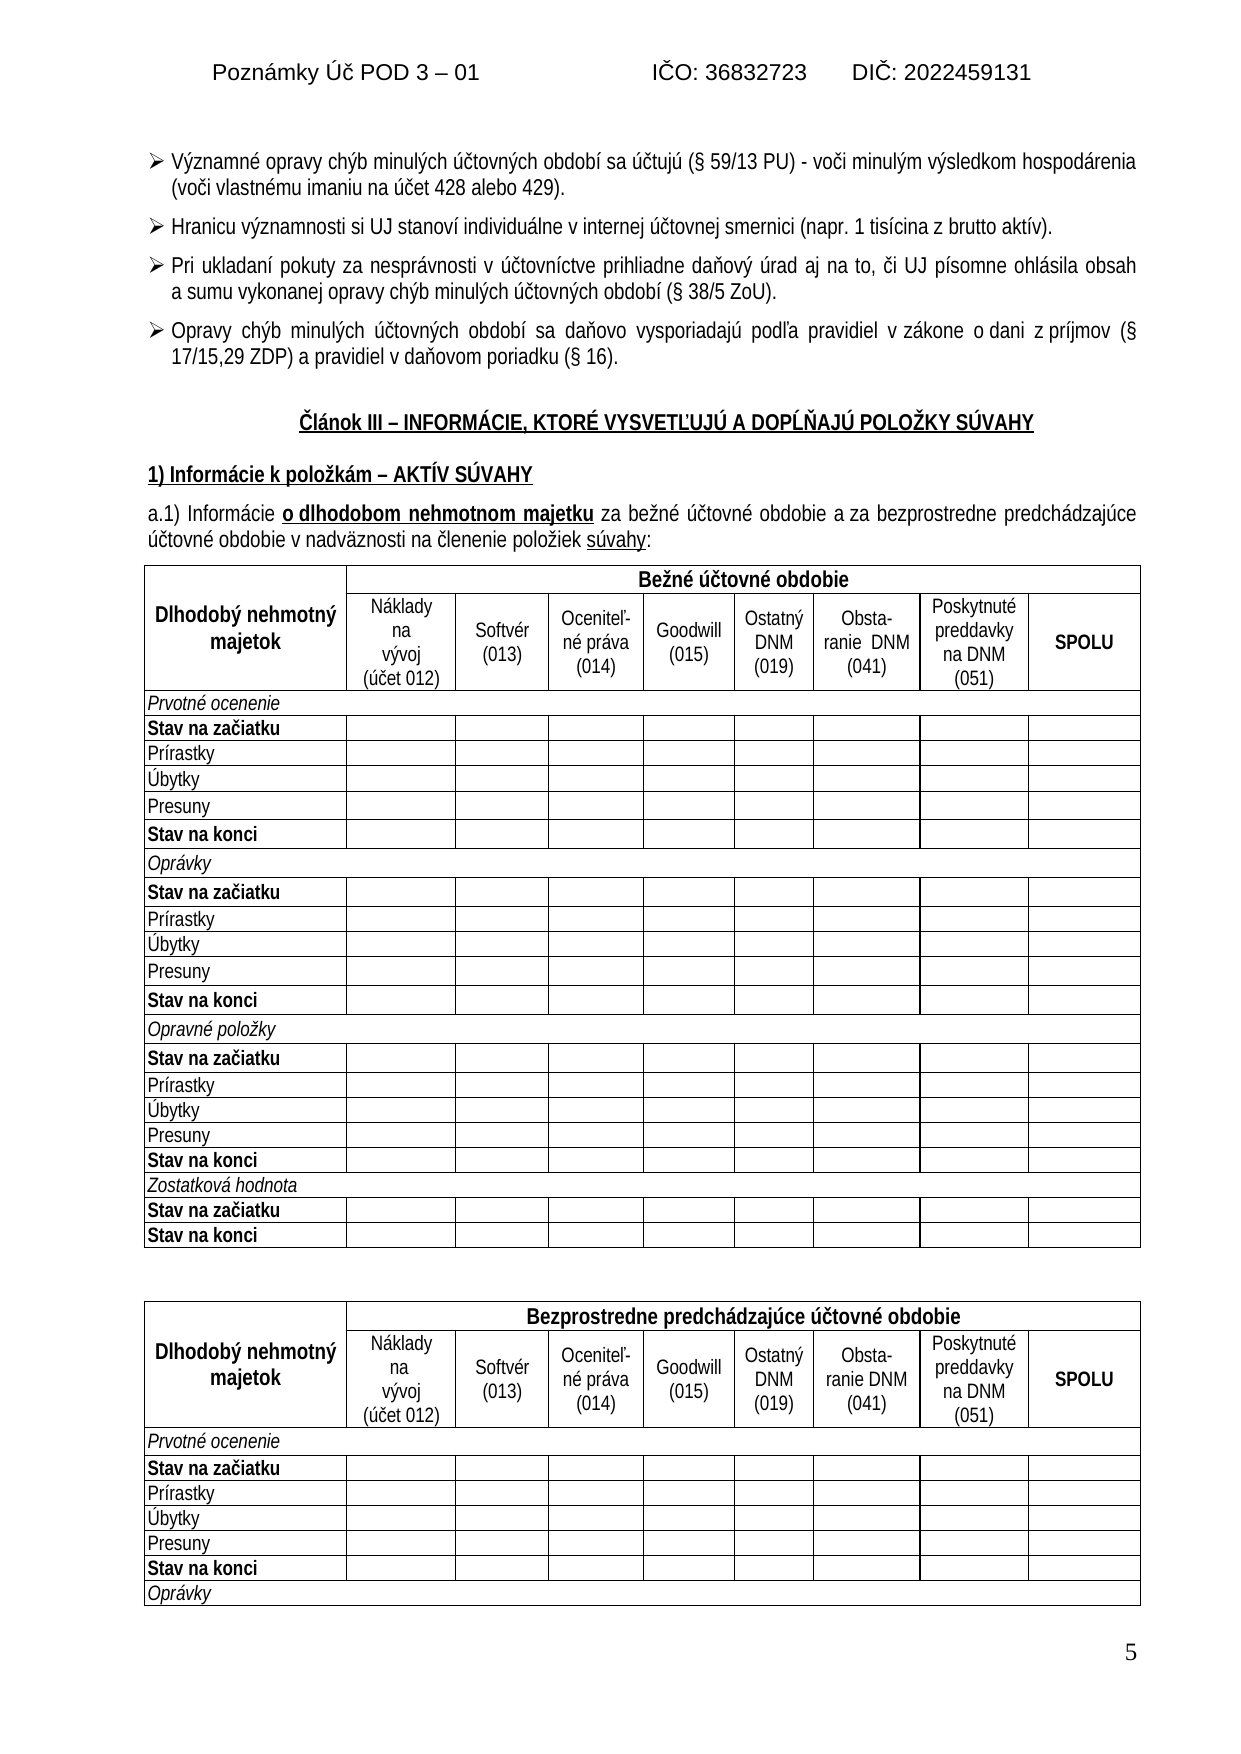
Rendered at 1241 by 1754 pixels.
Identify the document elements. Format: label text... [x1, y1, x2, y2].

table_cell [549, 741, 643, 765]
table_header Dlhodobý nehmotný majetok [145, 1302, 346, 1427]
table_cell Obsta- ranie DNM (041) [814, 1331, 919, 1427]
table_cell [735, 741, 813, 765]
table_cell [347, 1556, 455, 1579]
table_cell [814, 1044, 919, 1072]
table_cell [921, 766, 1028, 791]
list Významné opravy chýb minulých účtovných období sa účtujú (§ 59/13 PU) - voči minulým výsledkom hospodárenia (voči vlastnému imaniu na účet 428 alebo 429). [148, 148, 1137, 200]
table_cell Ostatný DNM (019) [735, 594, 813, 689]
table_cell Oceniteľ-né práva (014) [549, 594, 643, 689]
table_cell Prvotné ocenenie [145, 691, 1140, 714]
table_cell [549, 1073, 643, 1097]
table_cell [347, 1506, 455, 1529]
table_cell [549, 1123, 643, 1147]
table_cell [1029, 1098, 1140, 1122]
table_cell [456, 907, 548, 931]
table_cell [549, 766, 643, 791]
table_cell [921, 957, 1028, 985]
table_cell [735, 716, 813, 739]
table_cell Softvér (013) [456, 594, 548, 689]
table_cell [456, 932, 548, 956]
table_cell [347, 1073, 455, 1097]
table_cell [1029, 907, 1140, 931]
table_cell [735, 1044, 813, 1072]
table_cell [1029, 792, 1140, 819]
table_cell [1029, 986, 1140, 1014]
table_cell [921, 986, 1028, 1014]
table_cell [814, 1098, 919, 1122]
table_cell [644, 1198, 734, 1222]
table_cell [814, 986, 919, 1014]
table_cell Stav na konci [145, 1223, 346, 1247]
table_cell [1029, 1556, 1140, 1579]
table_cell [921, 1506, 1028, 1529]
table_cell [921, 820, 1028, 848]
table_cell [644, 1123, 734, 1147]
table_cell [814, 1073, 919, 1097]
table_cell [921, 907, 1028, 931]
table_cell [456, 766, 548, 791]
table_cell [814, 820, 919, 848]
table_cell [456, 1556, 548, 1579]
table_cell [549, 1531, 643, 1554]
table_cell [456, 1223, 548, 1247]
table_cell [921, 1531, 1028, 1554]
table_cell [735, 878, 813, 906]
table_cell [456, 1098, 548, 1122]
table_cell [1029, 878, 1140, 906]
table_cell [735, 1123, 813, 1147]
table_cell [456, 1506, 548, 1529]
table_cell [735, 792, 813, 819]
table_cell [456, 1044, 548, 1072]
table_cell [814, 1481, 919, 1504]
table_cell Goodwill (015) [644, 594, 734, 689]
table_cell [456, 986, 548, 1014]
table_cell [347, 1198, 455, 1222]
table_cell [814, 878, 919, 906]
table_cell [644, 957, 734, 985]
table_cell [347, 716, 455, 739]
table_cell [735, 932, 813, 956]
table_cell [549, 1098, 643, 1122]
table_cell [549, 1456, 643, 1479]
table_cell Goodwill (015) [644, 1331, 734, 1427]
table_cell [814, 1556, 919, 1579]
table_cell [456, 1456, 548, 1479]
table_cell [735, 1098, 813, 1122]
table_cell [1029, 716, 1140, 739]
table_cell [735, 1531, 813, 1554]
table_cell [921, 1044, 1028, 1072]
table_cell [347, 1044, 455, 1072]
table_cell [456, 1148, 548, 1172]
table_cell [921, 1223, 1028, 1247]
table_cell [347, 1223, 455, 1247]
table_cell Oprávky [145, 1581, 1140, 1604]
table_header Dlhodobý nehmotný majetok [145, 566, 346, 689]
table_cell [644, 1556, 734, 1579]
table_cell [1029, 820, 1140, 848]
table_cell Prírastky [145, 741, 346, 765]
table_cell [921, 1073, 1028, 1097]
table_cell [735, 1198, 813, 1222]
table_cell [735, 1223, 813, 1247]
table_cell Stav na konci [145, 1556, 346, 1579]
list Opravy chýb minulých účtovných období sa daňovo vysporiadajú podľa pravidiel v zákone o dani z príjmov (§ 17/15,29 ZDP) a pravidiel v daňovom poriadku (§ 16). [148, 317, 1137, 369]
table_cell Náklady na vývoj (účet 012) [347, 1331, 455, 1427]
table_cell [921, 932, 1028, 956]
table_cell [814, 1148, 919, 1172]
table_cell Opravné položky [145, 1015, 1140, 1043]
table_cell [549, 1506, 643, 1529]
table_cell Presuny [145, 1531, 346, 1554]
table_cell Stav na začiatku [145, 1044, 346, 1072]
table_cell [644, 1481, 734, 1504]
table_cell Poskytnuté preddavky na DNM (051) [921, 594, 1028, 689]
table_cell [456, 792, 548, 819]
table_cell [921, 1098, 1028, 1122]
table_cell [644, 792, 734, 819]
table_cell [549, 1556, 643, 1579]
table_cell [814, 792, 919, 819]
table_cell [347, 766, 455, 791]
table_cell [549, 820, 643, 848]
table_cell [347, 907, 455, 931]
table_cell [735, 1456, 813, 1479]
table_cell Stav na konci [145, 1148, 346, 1172]
table_cell Stav na začiatku [145, 878, 346, 906]
table_cell [644, 741, 734, 765]
table_cell [921, 878, 1028, 906]
table_cell [1029, 957, 1140, 985]
table_cell [1029, 1223, 1140, 1247]
table_cell [814, 766, 919, 791]
table_cell Zostatková hodnota [145, 1173, 1140, 1197]
table_cell Ostatný DNM (019) [735, 1331, 813, 1427]
table_cell [347, 1481, 455, 1504]
table_cell [1029, 1531, 1140, 1554]
table_cell [735, 1073, 813, 1097]
list Hranicu významnosti si UJ stanoví individuálne v internej účtovnej smernici (napr. 1 tisícina z brutto aktív). [148, 213, 1137, 239]
table_cell [1029, 1198, 1140, 1222]
table_cell [549, 1223, 643, 1247]
table_cell [921, 716, 1028, 739]
table_cell Oceniteľ-né práva (014) [549, 1331, 643, 1427]
table_cell [456, 1073, 548, 1097]
table_cell Úbytky [145, 1506, 346, 1529]
table_cell [644, 1456, 734, 1479]
table_cell [549, 1148, 643, 1172]
table_cell [456, 716, 548, 739]
table_cell [549, 932, 643, 956]
table_cell [644, 1506, 734, 1529]
table_cell Náklady na vývoj (účet 012) [347, 594, 455, 689]
table_cell [456, 878, 548, 906]
table_cell [456, 1198, 548, 1222]
table_cell [921, 1456, 1028, 1479]
table_cell [921, 1198, 1028, 1222]
table_cell [644, 1098, 734, 1122]
table_cell [735, 986, 813, 1014]
table_cell [1029, 1148, 1140, 1172]
table_cell [347, 1123, 455, 1147]
table_cell [644, 820, 734, 848]
table_cell [814, 907, 919, 931]
table_cell Prírastky [145, 907, 346, 931]
table_cell [549, 986, 643, 1014]
table_cell Stav na konci [145, 820, 346, 848]
table_cell [347, 741, 455, 765]
table_cell Úbytky [145, 766, 346, 791]
table_cell [735, 1506, 813, 1529]
table_cell Prírastky [145, 1073, 346, 1097]
table_cell [814, 1531, 919, 1554]
table_cell [347, 792, 455, 819]
table_cell [549, 792, 643, 819]
table_cell [456, 957, 548, 985]
table_cell [1029, 932, 1140, 956]
table_cell [347, 957, 455, 985]
table_cell [644, 878, 734, 906]
table_cell [347, 1098, 455, 1122]
table_cell [549, 716, 643, 739]
table_cell [1029, 1073, 1140, 1097]
table_cell [1029, 1506, 1140, 1529]
table_cell [921, 741, 1028, 765]
table_cell [644, 1223, 734, 1247]
table_cell [347, 932, 455, 956]
table_cell [735, 957, 813, 985]
table_cell [921, 792, 1028, 819]
table_header Bezprostredne predchádzajúce účtovné obdobie [347, 1302, 1140, 1330]
table_cell Presuny [145, 957, 346, 985]
table_cell [549, 1198, 643, 1222]
table_cell SPOLU [1029, 1331, 1140, 1427]
table_cell [814, 1223, 919, 1247]
table_cell Stav na začiatku [145, 1456, 346, 1479]
table_cell [735, 1556, 813, 1579]
text a.1) Informácie o dlhodobom nehmotnom majetku za bežné účtovné obdobie a za bezprostredne predchádzajúce účtovné obdobie v nadväznosti na členenie položiek súvahy: [148, 500, 1137, 553]
table_cell [735, 820, 813, 848]
table_cell [1029, 1044, 1140, 1072]
table_cell [814, 716, 919, 739]
table_cell Prvotné ocenenie [145, 1428, 1140, 1454]
table_cell [347, 820, 455, 848]
table_cell Obsta- ranie DNM (041) [814, 594, 919, 689]
table_cell Oprávky [145, 849, 1140, 877]
table_cell SPOLU [1029, 594, 1140, 689]
table_cell [644, 1148, 734, 1172]
table_cell [644, 1073, 734, 1097]
table_cell [456, 1123, 548, 1147]
text Článok III – INFORMÁCIE, KTORÉ VYSVETĽUJÚ A DOPĹŇAJÚ POLOŽKY SÚVAHY [148, 408, 1186, 435]
table_cell [456, 820, 548, 848]
table_cell [644, 716, 734, 739]
table_cell [921, 1481, 1028, 1504]
table_cell [1029, 741, 1140, 765]
table_cell [644, 1044, 734, 1072]
list Pri ukladaní pokuty za nesprávnosti v účtovníctve prihliadne daňový úrad aj na to, či UJ písomne ohlásila obsah a sumu vykonanej opravy chýb minulých účtovných období (§ 38/5 ZoU). [148, 252, 1137, 304]
text 1) Informácie k položkám – AKTÍV SÚVAHY [148, 461, 1186, 487]
table_cell [1029, 1123, 1140, 1147]
table_cell [549, 907, 643, 931]
table_cell [735, 1481, 813, 1504]
table_cell Stav na začiatku [145, 716, 346, 739]
table_cell [735, 766, 813, 791]
table_cell [644, 986, 734, 1014]
table_cell [1029, 1481, 1140, 1504]
table_cell Softvér (013) [456, 1331, 548, 1427]
table_cell [347, 878, 455, 906]
table_cell Stav na konci [145, 986, 346, 1014]
table_cell [456, 1481, 548, 1504]
table_cell [814, 1456, 919, 1479]
table_cell [814, 1506, 919, 1529]
table_cell [644, 932, 734, 956]
table_cell [347, 1531, 455, 1554]
table_cell [549, 878, 643, 906]
table_cell [1029, 1456, 1140, 1479]
table_cell [347, 1148, 455, 1172]
table_cell [814, 932, 919, 956]
table_cell Presuny [145, 792, 346, 819]
table_cell [644, 907, 734, 931]
table_cell Stav na začiatku [145, 1198, 346, 1222]
table_cell [921, 1148, 1028, 1172]
table_cell [814, 741, 919, 765]
table_cell [456, 1531, 548, 1554]
table_cell [921, 1556, 1028, 1579]
table_cell [1029, 766, 1140, 791]
table_cell Úbytky [145, 932, 346, 956]
table_cell [456, 741, 548, 765]
table_cell [644, 1531, 734, 1554]
table_cell Prírastky [145, 1481, 346, 1504]
table_cell [549, 1481, 643, 1504]
table_cell [347, 1456, 455, 1479]
table_cell [814, 957, 919, 985]
table_cell [814, 1123, 919, 1147]
table_cell [814, 1198, 919, 1222]
table_cell [549, 957, 643, 985]
table_cell [921, 1123, 1028, 1147]
table_cell Presuny [145, 1123, 346, 1147]
table_cell Poskytnuté preddavky na DNM (051) [921, 1331, 1028, 1427]
table_cell Úbytky [145, 1098, 346, 1122]
table_cell [549, 1044, 643, 1072]
table_cell [347, 986, 455, 1014]
table_header Bežné účtovné obdobie [347, 566, 1140, 593]
table_cell [735, 907, 813, 931]
table_cell [644, 766, 734, 791]
table_cell [735, 1148, 813, 1172]
